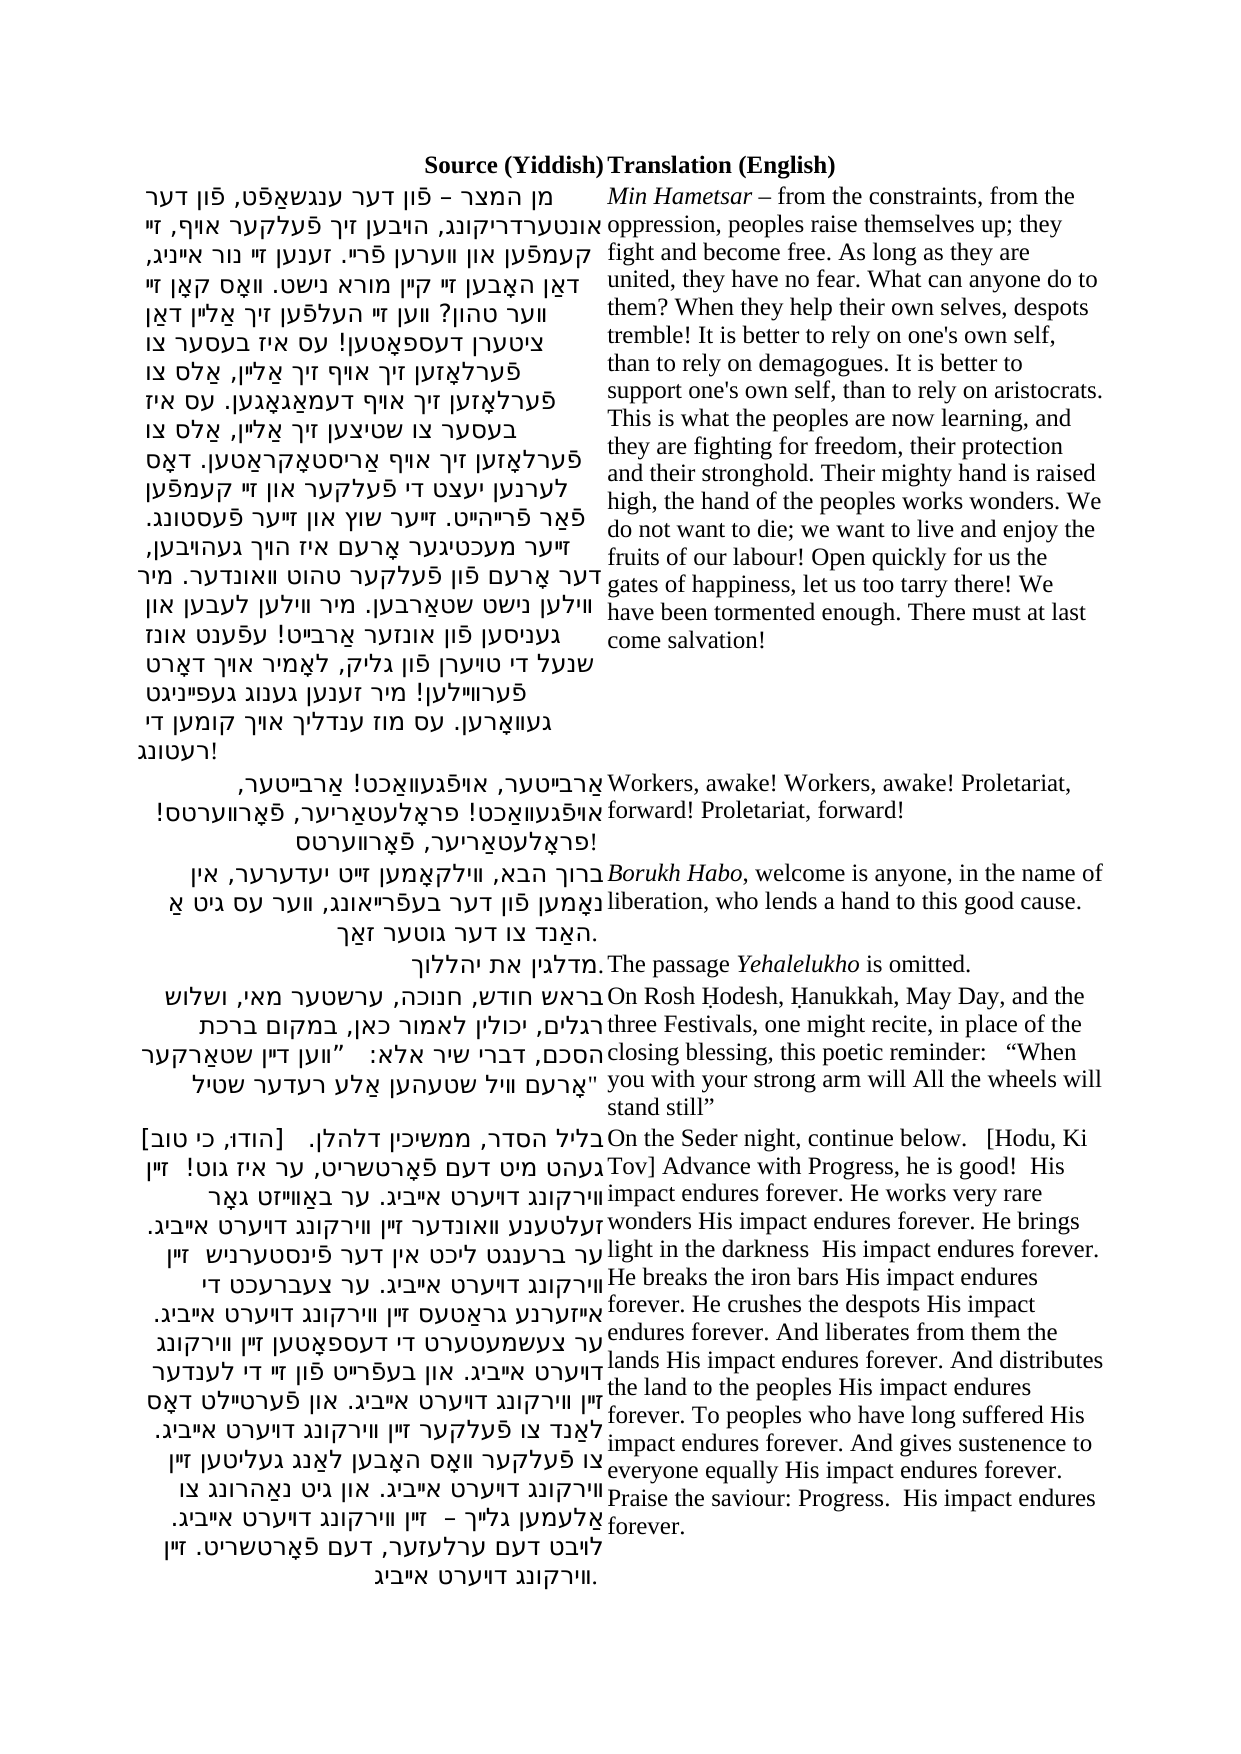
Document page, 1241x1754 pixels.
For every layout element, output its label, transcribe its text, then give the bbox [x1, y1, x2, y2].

table_header Source (Yiddish) [135, 150, 605, 181]
table_cell On Rosh Ḥodesh, Ḥanukkah, May Day, and the three Festivals, one might recite, in place of the closing blessing, this poetic reminder: “When you with your strong arm will All the wheels will stand still” [605, 981, 1105, 1122]
table_cell בליל הסדר, ממשיכין דלהלן. [הודוּ, כי טוב] געהט מיט דעם פֿאָרטשריט, ער איז גוט! זײן װירקונג דױערט אײביג. ער באַװײזט גאָר זעלטענע װאונדער זײן װירקונג דױערט אײביג. ער ברענגט ליכט אין דער פֿינסטערניש זײן װירקונג דױערט אײביג. ער צעברעכט די אײזערנע גראַטעס זײן װירקונג דױערט אײביג. ער צעשמעטערט די דעספאָטען זײן װירקונג דױערט אײביג. און בעפֿרײט פֿון זײ די לענדער זײן װירקונג דױערט אײביג. און פֿערטײלט דאָס לאַנד צו פֿעלקער זײן װירקונג דױערט אײביג. צו פֿעלקער װאָס האָבען לאַנג געליטען זײן װירקונג דױערט אײביג. און גיט נאַהרונג צו אַלעמען גלײך – זײן װירקונג דױערט אײביג. לױבט דעם ערלעזער, דעם פֿאָרטשריט. זײן װירקונג דױערט אײביג. [135, 1123, 605, 1592]
table_cell The passage Yehalelukho is omitted. [605, 949, 1105, 981]
table_cell אַרבײטער, אױפֿגעװאַכט! אַרבײטער, אױפֿגעװאַכט! פראָלעטאַריער, פֿאָרװערטס! פראָלעטאַריער, פֿאָרװערטס! [135, 767, 605, 858]
table_cell Workers, awake! Workers, awake! Proletariat, forward! Proletariat, forward! [605, 767, 1105, 858]
table_cell בראש חודש, חנוכה, ערשטער מאי, ושלוש רגלים, יכולין לאמור כאן, במקום ברכת הסכם, דברי שיר אלא: ”װען דײן שטאַרקער אָרעם װיל שטעהען אַלע רעדער שטיל" [135, 981, 605, 1122]
table_cell Borukh Habo, welcome is anyone, in the name of liberation, who lends a hand to this good cause. [605, 858, 1105, 948]
table_cell ברוך הבא, װילקאָמען זײט יעדערער, אין נאָמען פֿון דער בעפֿרײאונג, װער עס גיט אַ האַנד צו דער גוטער זאַך. [135, 858, 605, 948]
table_header Translation (English) [605, 150, 1105, 181]
table_cell On the Seder night, continue below. [Hodu, Ki Tov] Advance with Progress, he is good! His impact endures forever. He works very rare wonders His impact endures forever. He brings light in the darkness His impact endures forever. He breaks the iron bars His impact endures forever. He crushes the despots His impact endures forever. And liberates from them the lands His impact endures forever. And distributes the land to the peoples His impact endures forever. To peoples who have long suffered His impact endures forever. And gives sustenence to everyone equally His impact endures forever. Praise the saviour: Progress. His impact endures forever. [605, 1123, 1105, 1592]
table_cell Min Hametsar – from the constraints, from the oppression, peoples raise themselves up; they fight and become free. As long as they are united, they have no fear. What can anyone do to them? When they help their own selves, despots tremble! It is better to rely on one's own self, than to rely on demagogues. It is better to support one's own self, than to rely on aristocrats. This is what the peoples are now learning, and they are fighting for freedom, their protection and their stronghold. Their mighty hand is raised high, the hand of the peoples works wonders. We do not want to die; we want to live and enjoy the fruits of our labour! Open quickly for us the gates of happiness, let us too tarry there! We have been tormented enough. There must at last come salvation! [605, 181, 1105, 767]
table_cell מדלגין את יהללוך. [135, 949, 605, 981]
table_cell מן המצר – פֿון דער ענגשאַפֿט, פֿון דער אונטערדריקונג, הױבען זיך פֿעלקער אױף, זײ קעמפֿען און װערען פֿרײ. זענען זײ נור אײניג, דאַן האָבען זײ קײן מורא נישט. װאָס קאָן זײ װער טהון? װען זײ העלפֿען זיך אַלײן דאַן ציטערן דעספאָטען! עס איז בעסער צו פֿערלאָזען זיך אױף זיך אַלײן, אַלס צו פֿערלאָזען זיך אױף דעמאַגאָגען. עס איז בעסער צו שטיצען זיך אַלײן, אַלס צו פֿערלאָזען זיך אױף אַריסטאָקראַטען. דאָס לערנען יעצט די פֿעלקער און זײ קעמפֿען פֿאַר פֿרײהײט. זײער שוץ און זײער פֿעסטונג. זײער מעכטיגער אָרעם איז הױך געהױבען, דער אָרעם פֿון פֿעלקער טהוט װאונדער. מיר װילען נישט שטאַרבען. מיר װילען לעבען און געניסען פֿון אונזער אַרבײט! עפֿענט אונז שנעל די טױערן פֿון גליק, לאָמיר אױך דאָרט פֿערװײלען! מיר זענען גענוג געפײניגט געװאָרען. עס מוז ענדליך אױך קומען די רעטונג! [135, 181, 605, 767]
